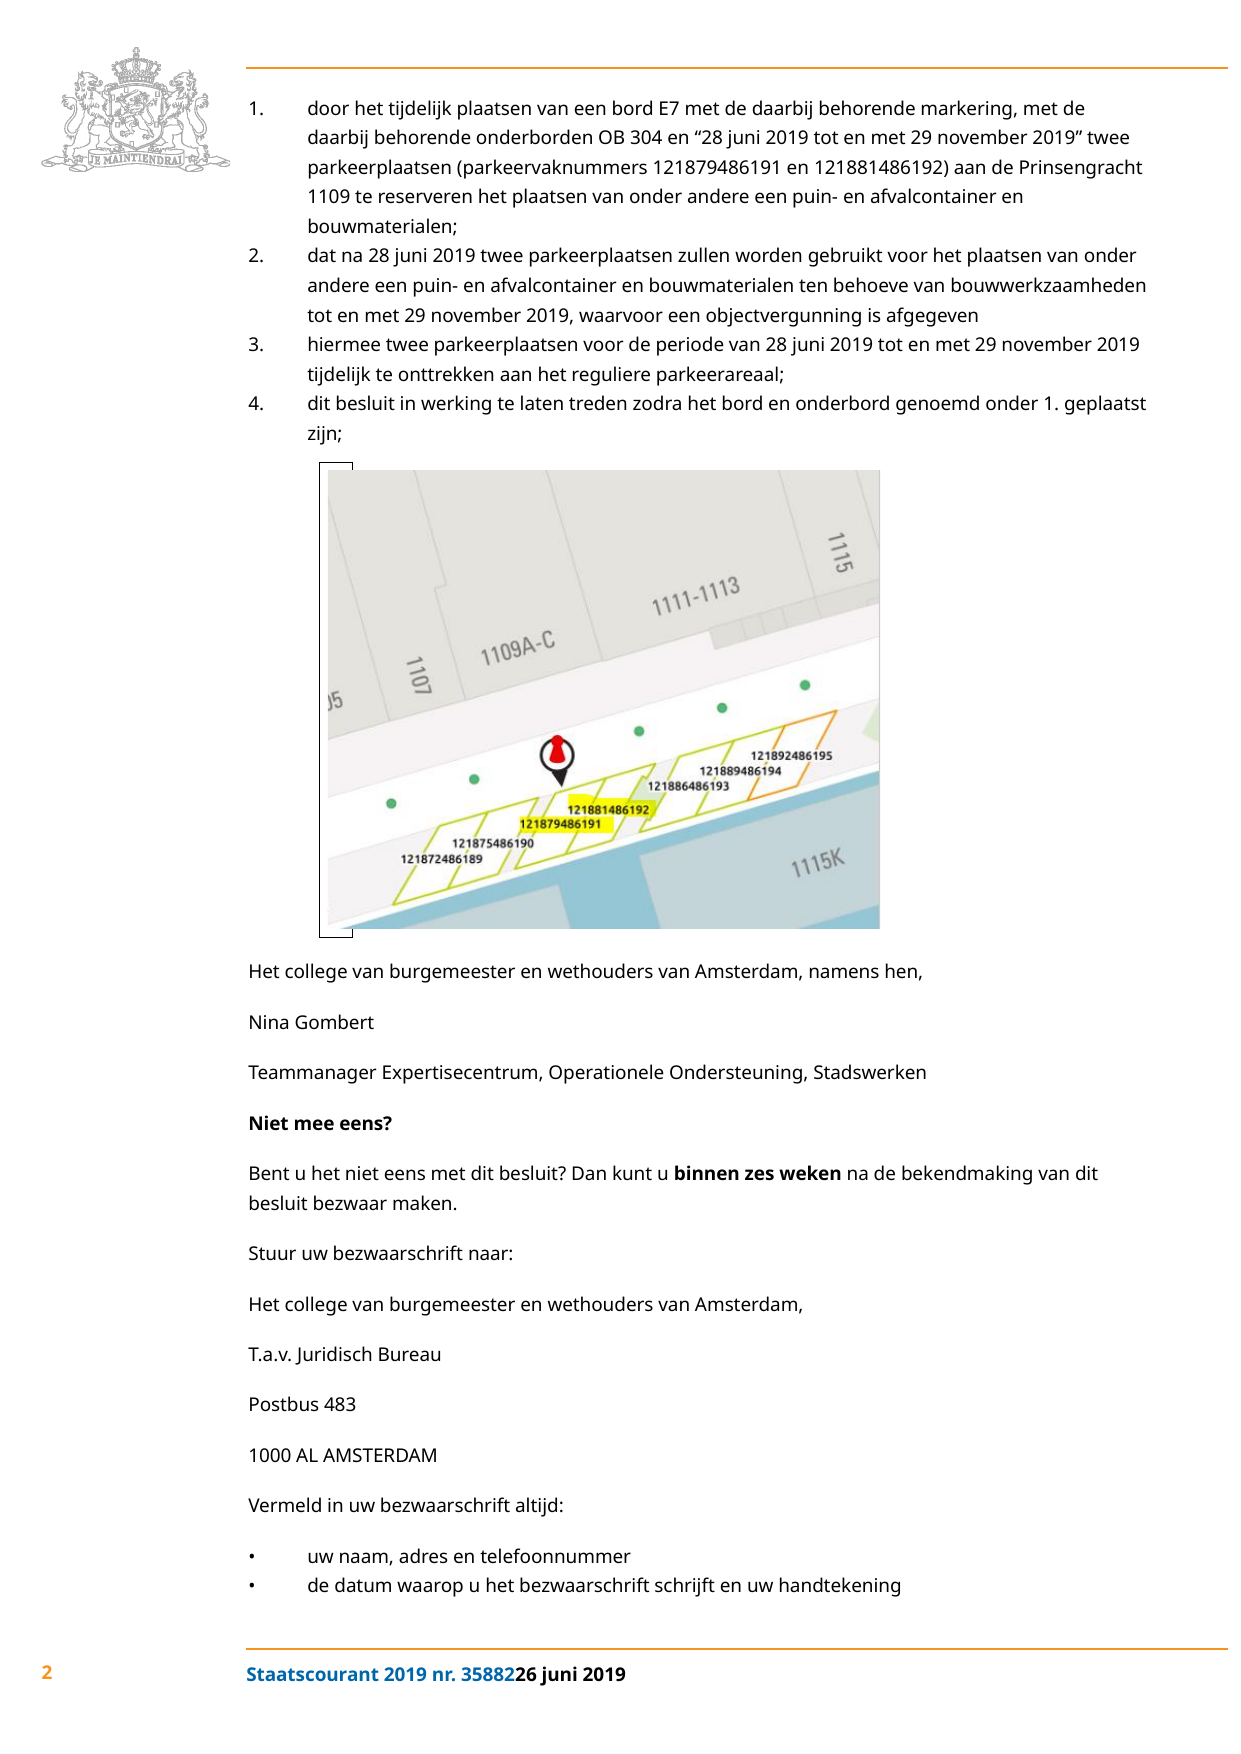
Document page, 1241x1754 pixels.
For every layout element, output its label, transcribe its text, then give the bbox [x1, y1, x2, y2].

list dat na 28 juni 2019 twee parkeerplaatsen zullen worden gebruikt voor het plaatsen van onder andere een puin- en afvalcontainer en bouwmaterialen ten behoeve van bouwwerkzaamheden tot en met 29 november 2019, waarvoor een objectvergunning is afgegeven [248, 243, 1152, 328]
picture [327, 470, 880, 929]
text Postbus 483 [248, 1392, 1152, 1417]
text T.a.v. Juridisch Bureau [248, 1341, 1152, 1367]
text Het college van burgemeester en wethouders van Amsterdam, namens hen, [248, 959, 1152, 984]
list door het tijdelijk plaatsen van een bord E7 met de daarbij behorende markering, met de daarbij behorende onderborden OB 304 en “28 juni 2019 tot en met 29 november 2019” twee parkeerplaatsen (parkeervaknummers 121879486191 en 121881486192) aan de Prinsengracht 1109 te reserveren het plaatsen van onder andere een puin- en afvalcontainer en bouwmaterialen; [248, 95, 1152, 239]
list uw naam, adres en telefoonnummer [248, 1543, 1152, 1568]
list hiermee twee parkeerplaatsen voor de periode van 28 juni 2019 tot en met 29 november 2019 tijdelijk te onttrekken aan het reguliere parkeerareaal; [248, 331, 1152, 387]
list de datum waarop u het bezwaarschrift schrijft en uw handtekening [248, 1572, 1152, 1598]
text 1000 AL AMSTERDAM [248, 1442, 1152, 1468]
text Vermeld in uw bezwaarschrift altijd: [248, 1492, 1152, 1518]
text Het college van burgemeester en wethouders van Amsterdam, [248, 1291, 1152, 1316]
picture [41, 47, 231, 172]
text Teammanager Expertisecentrum, Operationele Ondersteuning, Stadswerken [248, 1059, 1152, 1085]
list dit besluit in werking te laten treden zodra het bord en onderbord genoemd onder 1. geplaatst zijn; [248, 391, 1152, 446]
text Niet mee eens? [248, 1110, 1152, 1136]
text Stuur uw bezwaarschrift naar: [248, 1240, 1152, 1266]
text Bent u het niet eens met dit besluit? Dan kunt u binnen zes weken na de bekendmaking van dit besluit bezwaar maken. [248, 1160, 1152, 1216]
text Nina Gombert [248, 1009, 1152, 1035]
